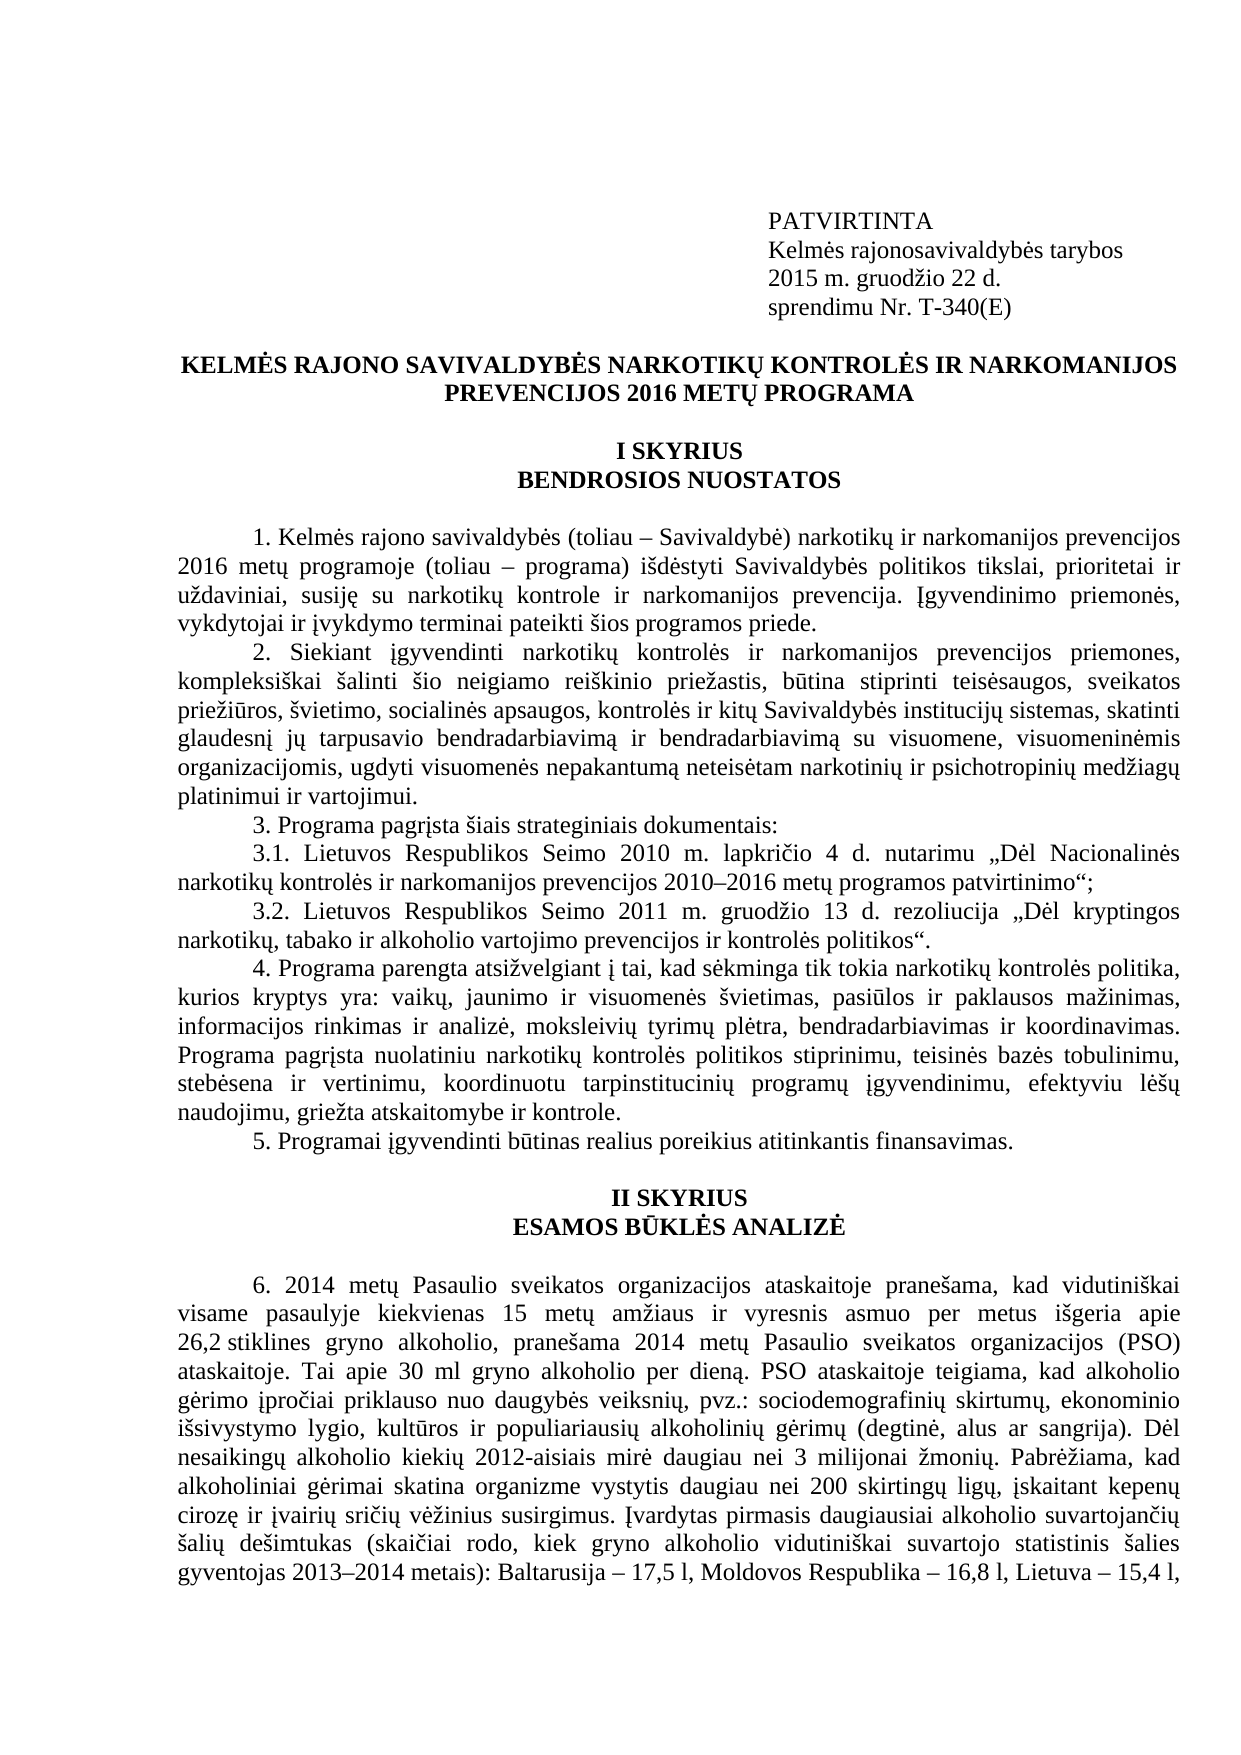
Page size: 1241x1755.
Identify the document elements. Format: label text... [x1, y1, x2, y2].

text 4. Programa parengta atsižvelgiant į tai, kad sėkminga tik tokia narkotikų kontrolės politika, kurios kryptys yra: vaikų, jaunimo ir visuomenės švietimas, pasiūlos ir paklausos mažinimas, informacijos rinkimas ir analizė, moksleivių tyrimų plėtra, bendradarbiavimas ir koordinavimas. Programa pagrįsta nuolatiniu narkotikų kontrolės politikos stiprinimu, teisinės bazės tobulinimu, stebėsena ir vertinimu, koordinuotu tarpinstitucinių programų įgyvendinimu, efektyviu lėšų naudojimu, griežta atskaitomybe ir kontrole. [177, 953, 1181, 1126]
text 3. Programa pagrįsta šiais strateginiais dokumentais: [177, 810, 1181, 838]
text sprendimu Nr. T-340(E) [768, 292, 1181, 321]
text ESAMOS BŪKLĖS ANALIZĖ [177, 1212, 1181, 1241]
text 3.1. Lietuvos Respublikos Seimo 2010 m. lapkričio 4 d. nutarimu „Dėl Nacionalinės narkotikų kontrolės ir narkomanijos prevencijos 2010–2016 metų programos patvirtinimo“; [177, 838, 1181, 896]
text 5. Programai įgyvendinti būtinas realius poreikius atitinkantis finansavimas. [177, 1126, 1181, 1155]
text 2. Siekiant įgyvendinti narkotikų kontrolės ir narkomanijos prevencijos priemones, kompleksiškai šalinti šio neigiamo reiškinio priežastis, būtina stiprinti teisėsaugos, sveikatos priežiūros, švietimo, socialinės apsaugos, kontrolės ir kitų Savivaldybės institucijų sistemas, skatinti glaudesnį jų tarpusavio bendradarbiavimą ir bendradarbiavimą su visuomene, visuomeninėmis organizacijomis, ugdyti visuomenės nepakantumą neteisėtam narkotinių ir psichotropinių medžiagų platinimui ir vartojimui. [177, 637, 1181, 810]
text BENDROSIOS NUOSTATOS [177, 465, 1181, 493]
text PATVIRTINTA [768, 206, 1181, 235]
text II SKYRIUS [177, 1183, 1181, 1212]
text 3.2. Lietuvos Respublikos Seimo 2011 m. gruodžio 13 d. rezoliucija „Dėl kryptingos narkotikų, tabako ir alkoholio vartojimo prevencijos ir kontrolės politikos“. [177, 896, 1181, 953]
text I SKYRIUS [177, 436, 1181, 465]
text 2015 m. gruodžio 22 d. [768, 263, 1181, 292]
text 1. Kelmės rajono savivaldybės (toliau – Savivaldybė) narkotikų ir narkomanijos prevencijos 2016 metų programoje (toliau – programa) išdėstyti Savivaldybės politikos tikslai, prioritetai ir uždaviniai, susiję su narkotikų kontrole ir narkomanijos prevencija. Įgyvendinimo priemonės, vykdytojai ir įvykdymo terminai pateikti šios programos priede. [177, 522, 1181, 637]
text Kelmės rajonosavivaldybės tarybos [768, 235, 1181, 263]
text KELMĖS RAJONO SAVIVALDYBĖS NARKOTIKŲ KONTROLĖS IR NARKOMANIJOS PREVENCIJOS 2016 METŲ PROGRAMA [177, 350, 1181, 407]
text 6. 2014 metų Pasaulio sveikatos organizacijos ataskaitoje pranešama, kad vidutiniškai visame pasaulyje kiekvienas 15 metų amžiaus ir vyresnis asmuo per metus išgeria apie 26,2 stiklines gryno alkoholio, pranešama 2014 metų Pasaulio sveikatos organizacijos (PSO) ataskaitoje. Tai apie 30 ml gryno alkoholio per dieną. PSO ataskaitoje teigiama, kad alkoholio gėrimo įpročiai priklauso nuo daugybės veiksnių, pvz.: sociodemografinių skirtumų, ekonominio išsivystymo lygio, kultūros ir populiariausių alkoholinių gėrimų (degtinė, alus ar sangrija). Dėl nesaikingų alkoholio kiekių 2012-aisiais mirė daugiau nei 3 milijonai žmonių. Pabrėžiama, kad alkoholiniai gėrimai skatina organizme vystytis daugiau nei 200 skirtingų ligų, įskaitant kepenų cirozę ir įvairių sričių vėžinius susirgimus. Įvardytas pirmasis daugiausiai alkoholio suvartojančių šalių dešimtukas (skaičiai rodo, kiek gryno alkoholio vidutiniškai suvartojo statistinis šalies gyventojas 2013–2014 metais): Baltarusija – 17,5 l, Moldovos Respublika – 16,8 l, Lietuva – 15,4 l, [177, 1270, 1181, 1586]
